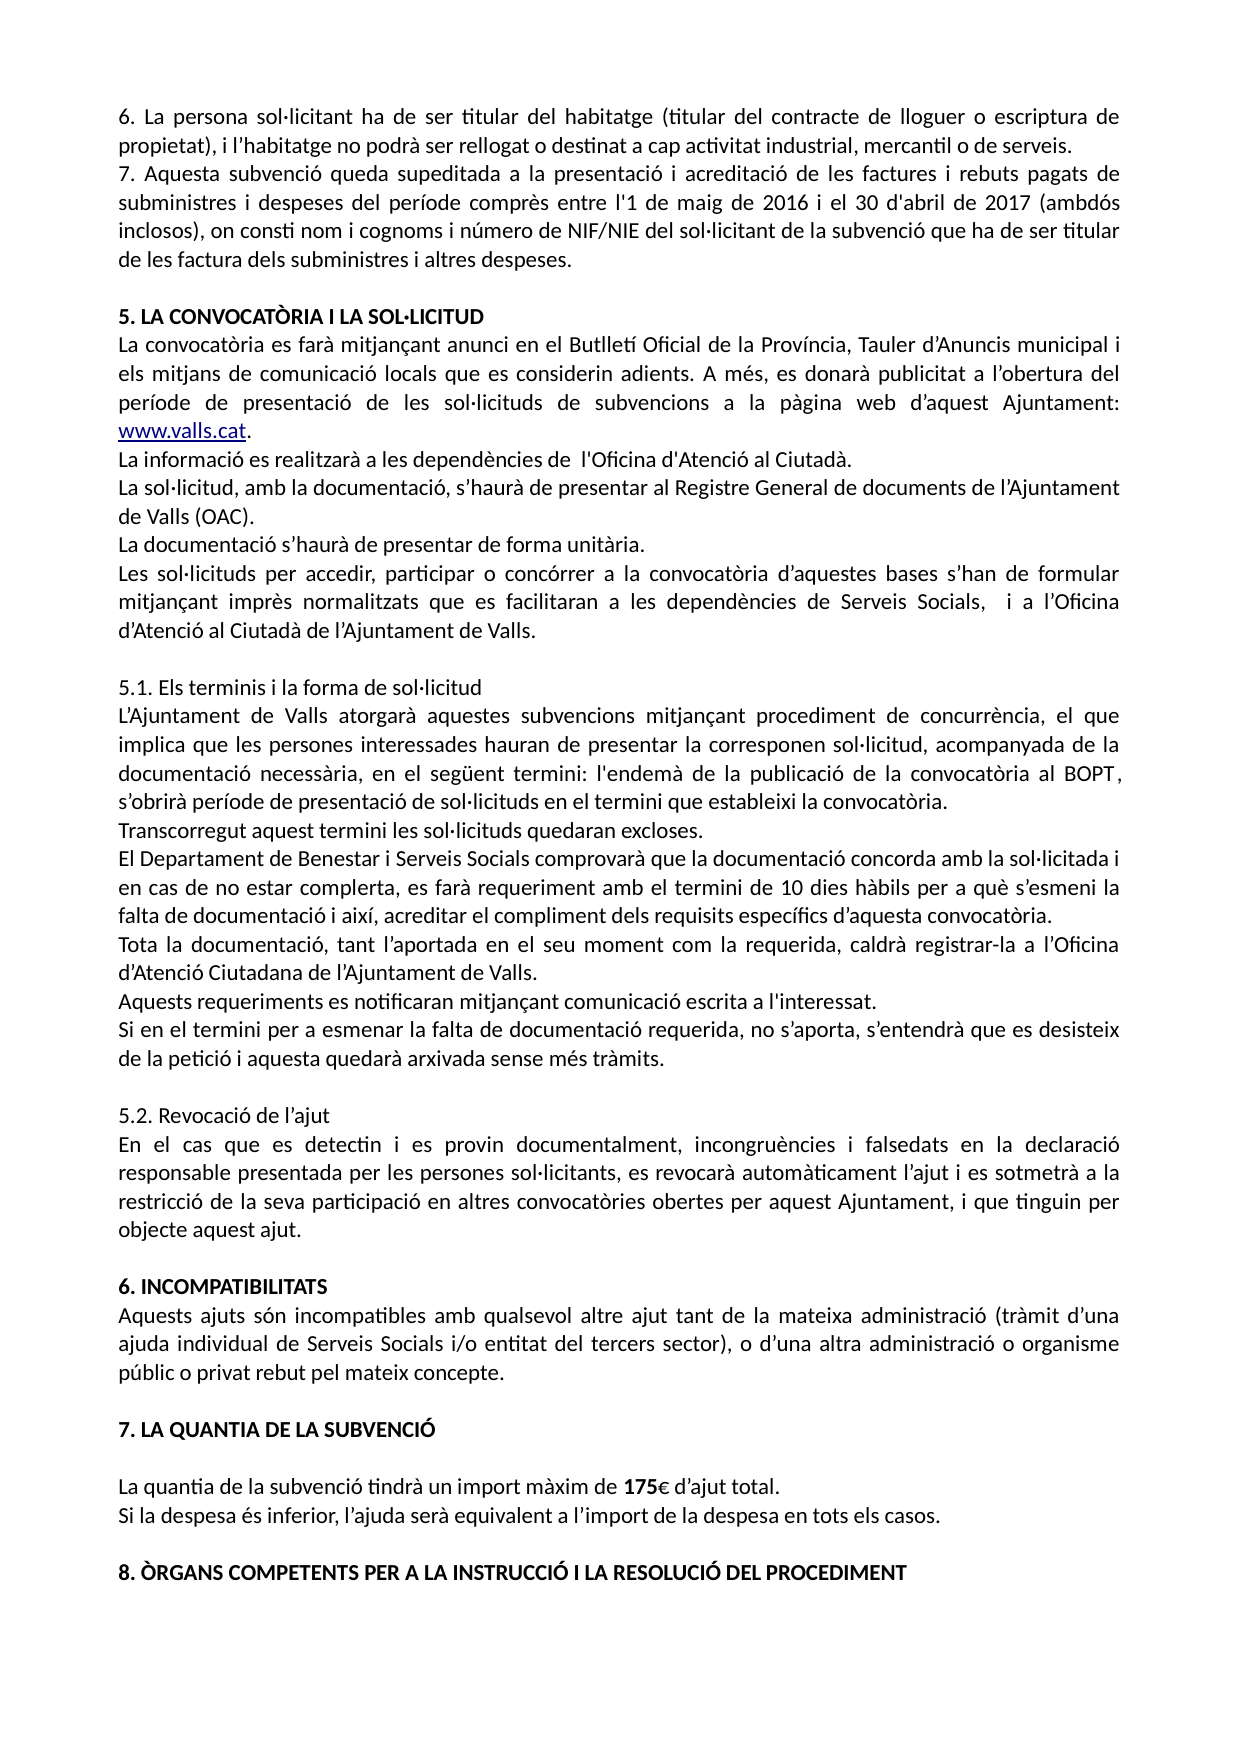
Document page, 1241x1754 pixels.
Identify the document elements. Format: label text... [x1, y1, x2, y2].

text En el cas que es detectin i es provin documentalment, incongruències i falsedats en la declaració responsable presentada per les persones sol·licitants, es revocarà automàticament l’ajut i es sotmetrà a la restricció de la seva participació en altres convocatòries obertes per aquest Ajuntament, i que tinguin per objecte aquest ajut. [118, 1129, 1122, 1244]
text 5.1. Els terminis i la forma de sol·licitud [118, 673, 1122, 701]
text L’Ajuntament de Valls atorgarà aquestes subvencions mitjançant procediment de concurrència, el que implica que les persones interessades hauran de presentar la corresponen sol·licitud, acompanyada de la documentació necessària, en el següent termini: l'endemà de la publicació de la convocatòria al BOPT, s’obrirà període de presentació de sol·licituds en el termini que estableixi la convocatòria. [118, 701, 1122, 816]
text La documentació s’haurà de presentar de forma unitària. [118, 530, 1122, 559]
text Si en el termini per a esmenar la falta de documentació requerida, no s’aporta, s’entendrà que es desisteix de la petició i aquesta quedarà arxivada sense més tràmits. [118, 1015, 1122, 1072]
text Aquests ajuts són incompatibles amb qualsevol altre ajut tant de la mateixa administració (tràmit d’una ajuda individual de Serveis Socials i/o entitat del tercers sector), o d’una altra administració o organisme públic o privat rebut pel mateix concepte. [118, 1301, 1122, 1386]
text La informació es realitzarà a les dependències de l'Oficina d'Atenció al Ciutadà. [118, 444, 1122, 473]
text 8. ÒRGANS COMPETENTS PER A LA INSTRUCCIÓ I LA RESOLUCIÓ DEL PROCEDIMENT [118, 1558, 1122, 1586]
text El Departament de Benestar i Serveis Socials comprovarà que la documentació concorda amb la sol·licitada i en cas de no estar complerta, es farà requeriment amb el termini de 10 dies hàbils per a què s’esmeni la falta de documentació i així, acreditar el compliment dels requisits específics d’aquesta convocatòria. [118, 844, 1122, 930]
text 5. LA CONVOCATÒRIA I LA SOL·LICITUD [118, 302, 1122, 330]
text Aquests requeriments es notificaran mitjançant comunicació escrita a l'interessat. [118, 987, 1122, 1015]
text Transcorregut aquest termini les sol·licituds quedaran excloses. [118, 816, 1122, 844]
text 5.2. Revocació de l’ajut [118, 1101, 1122, 1129]
text La sol·licitud, amb la documentació, s’haurà de presentar al Registre General de documents de l’Ajuntament de Valls (OAC). [118, 473, 1122, 530]
text La quantia de la subvenció tindrà un import màxim de 175€ d’ajut total. [118, 1472, 1122, 1501]
text Les sol·licituds per accedir, participar o concórrer a la convocatòria d’aquestes bases s’han de formular mitjançant imprès normalitzats que es facilitaran a les dependències de Serveis Socials, i a l’Oficina d’Atenció al Ciutadà de l’Ajuntament de Valls. [118, 559, 1122, 644]
text Tota la documentació, tant l’aportada en el seu moment com la requerida, caldrà registrar-la a l’Oficina d’Atenció Ciutadana de l’Ajuntament de Valls. [118, 930, 1122, 987]
text 6. La persona sol·licitant ha de ser titular del habitatge (titular del contracte de lloguer o escriptura de propietat), i l’habitatge no podrà ser rellogat o destinat a cap activitat industrial, mercantil o de serveis. [118, 102, 1122, 159]
text 7. Aquesta subvenció queda supeditada a la presentació i acreditació de les factures i rebuts pagats de subministres i despeses del període comprès entre l'1 de maig de 2016 i el 30 d'abril de 2017 (ambdós inclosos), on consti nom i cognoms i número de NIF/NIE del sol·licitant de la subvenció que ha de ser titular de les factura dels subministres i altres despeses. [118, 159, 1122, 273]
text 6. INCOMPATIBILITATS [118, 1272, 1122, 1301]
text Si la despesa és inferior, l’ajuda serà equivalent a l’import de la despesa en tots els casos. [118, 1501, 1122, 1529]
text 7. LA QUANTIA DE LA SUBVENCIÓ [118, 1415, 1122, 1443]
text La convocatòria es farà mitjançant anunci en el Butlletí Oficial de la Província, Tauler d’Anuncis municipal i els mitjans de comunicació locals que es considerin adients. A més, es donarà publicitat a l’obertura del període de presentació de les sol·licituds de subvencions a la pàgina web d’aquest Ajuntament: www.valls.cat. [118, 330, 1122, 444]
